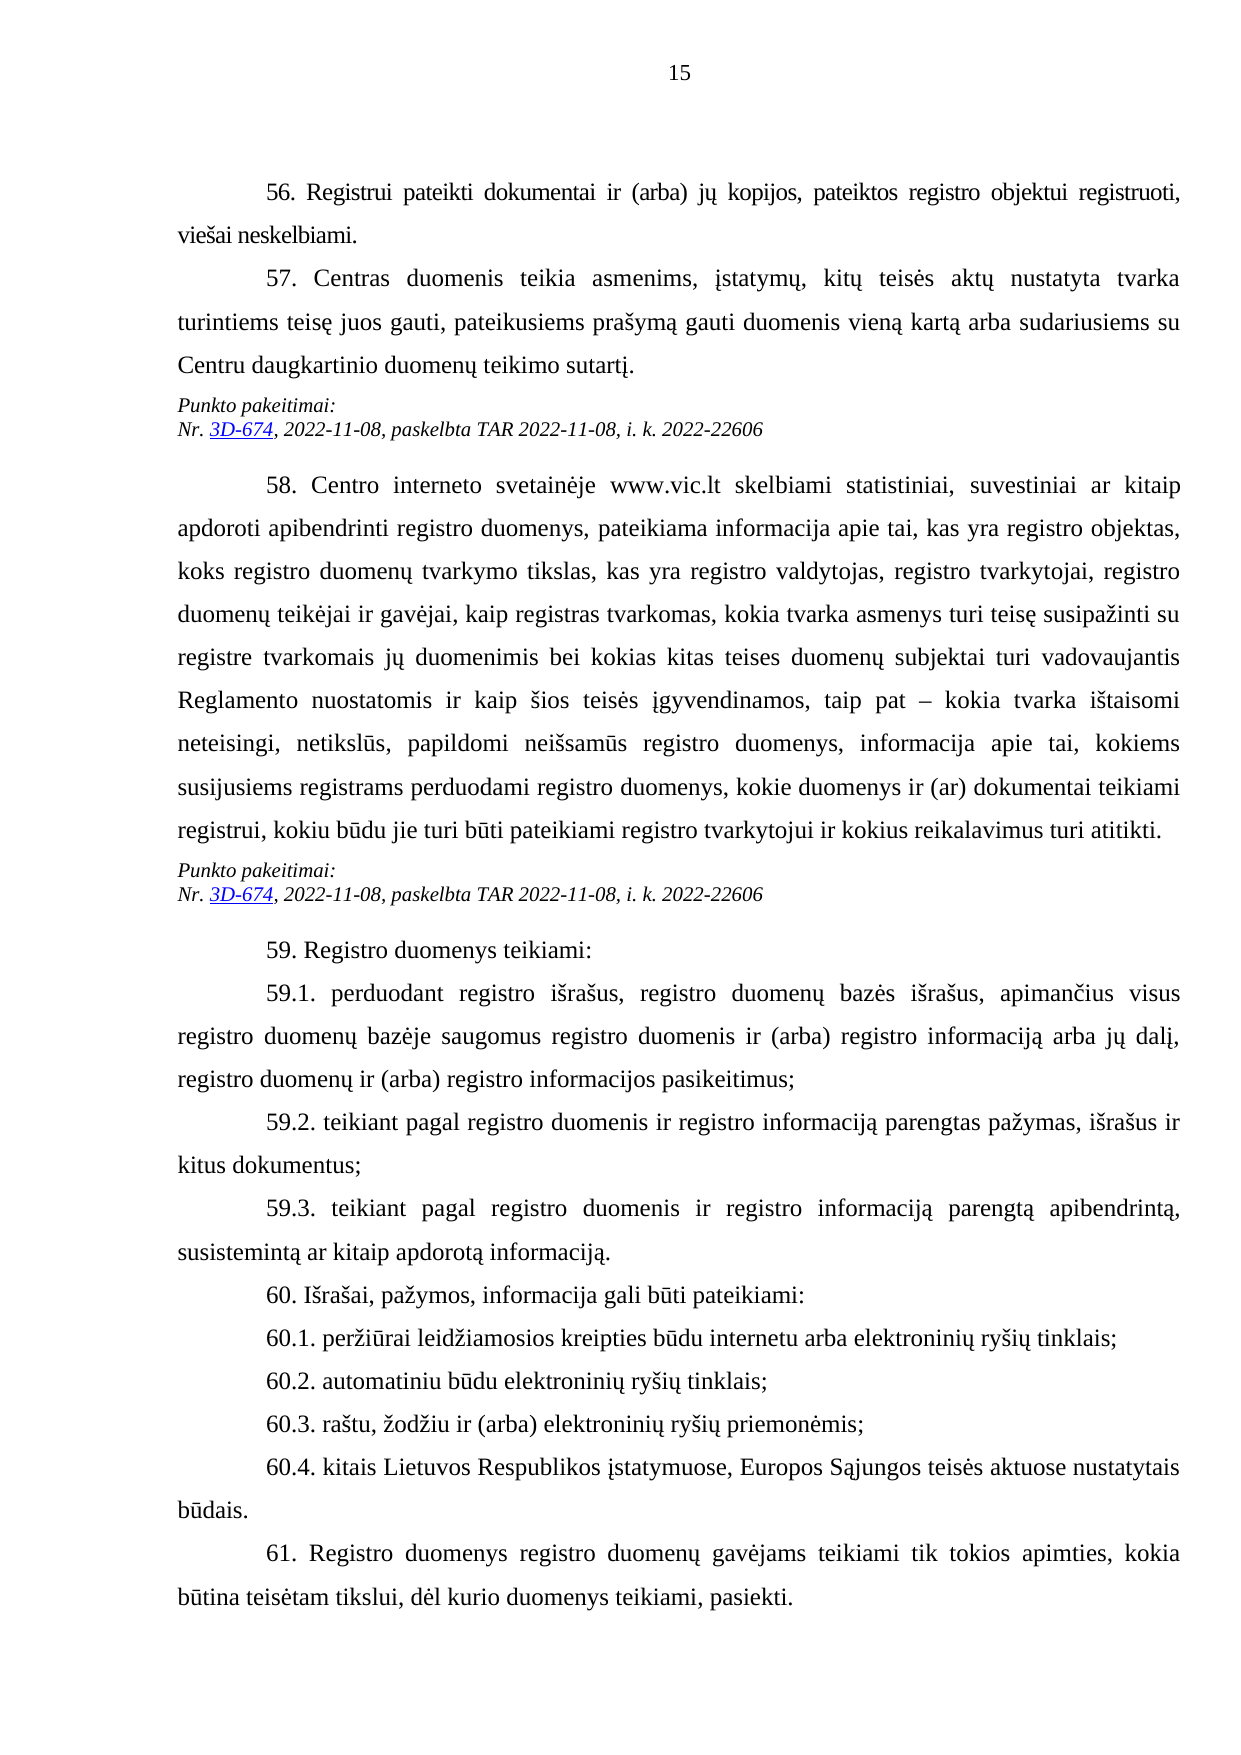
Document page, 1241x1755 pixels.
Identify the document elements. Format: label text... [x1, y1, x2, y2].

text 59.1. perduodant registro išrašus, registro duomenų bazės išrašus, apimančius visus registro duomenų bazėje saugomus registro duomenis ir (arba) registro informaciją arba jų dalį, registro duomenų ir (arba) registro informacijos pasikeitimus; [177, 978, 1181, 1093]
text 60.3. raštu, žodžiu ir (arba) elektroninių ryšių priemonėmis; [266, 1409, 1181, 1438]
text Nr. 3D-674, 2022-11-08, paskelbta TAR 2022-11-08, i. k. 2022-22606 [177, 882, 1181, 906]
text 60. Išrašai, pažymos, informacija gali būti pateikiami: [266, 1280, 1181, 1308]
text 61. Registro duomenys registro duomenų gavėjams teikiami tik tokios apimties, kokia būtina teisėtam tikslui, dėl kurio duomenys teikiami, pasiekti. [177, 1538, 1181, 1610]
text 58. Centro interneto svetainėje www.vic.lt skelbiami statistiniai, suvestiniai ar kitaip apdoroti apibendrinti registro duomenys, pateikiama informacija apie tai, kas yra registro objektas, koks registro duomenų tvarkymo tikslas, kas yra registro valdytojas, registro tvarkytojai, registro duomenų teikėjai ir gavėjai, kaip registras tvarkomas, kokia tvarka asmenys turi teisę susipažinti su registre tvarkomais jų duomenimis bei kokias kitas teises duomenų subjektai turi vadovaujantis Reglamento nuostatomis ir kaip šios teisės įgyvendinamos, taip pat – kokia tvarka ištaisomi neteisingi, netikslūs, papildomi neišsamūs registro duomenys, informacija apie tai, kokiems susijusiems registrams perduodami registro duomenys, kokie duomenys ir (ar) dokumentai teikiami registrui, kokiu būdu jie turi būti pateikiami registro tvarkytojui ir kokius reikalavimus turi atitikti. [177, 470, 1181, 843]
text 59.2. teikiant pagal registro duomenis ir registro informaciją parengtas pažymas, išrašus ir kitus dokumentus; [177, 1107, 1181, 1179]
text Punkto pakeitimai: [177, 858, 1181, 882]
text 59.3. teikiant pagal registro duomenis ir registro informaciją parengtą apibendrintą, susistemintą ar kitaip apdorotą informaciją. [177, 1193, 1181, 1265]
text 60.4. kitais Lietuvos Respublikos įstatymuose, Europos Sąjungos teisės aktuose nustatytais būdais. [177, 1452, 1181, 1524]
text 59. Registro duomenys teikiami: [266, 935, 1181, 963]
text Nr. 3D-674, 2022-11-08, paskelbta TAR 2022-11-08, i. k. 2022-22606 [177, 417, 1181, 441]
text 60.1. peržiūrai leidžiamosios kreipties būdu internetu arba elektroninių ryšių tinklais; [266, 1323, 1181, 1352]
text 56. Registrui pateikti dokumentai ir (arba) jų kopijos, pateiktos registro objektui registruoti, viešai neskelbiami. [177, 177, 1181, 249]
text 57. Centras duomenis teikia asmenims, įstatymų, kitų teisės aktų nustatyta tvarka turintiems teisę juos gauti, pateikusiems prašymą gauti duomenis vieną kartą arba sudariusiems su Centru daugkartinio duomenų teikimo sutartį. [177, 263, 1181, 378]
text Punkto pakeitimai: [177, 393, 1181, 417]
text 60.2. automatiniu būdu elektroninių ryšių tinklais; [266, 1366, 1181, 1395]
